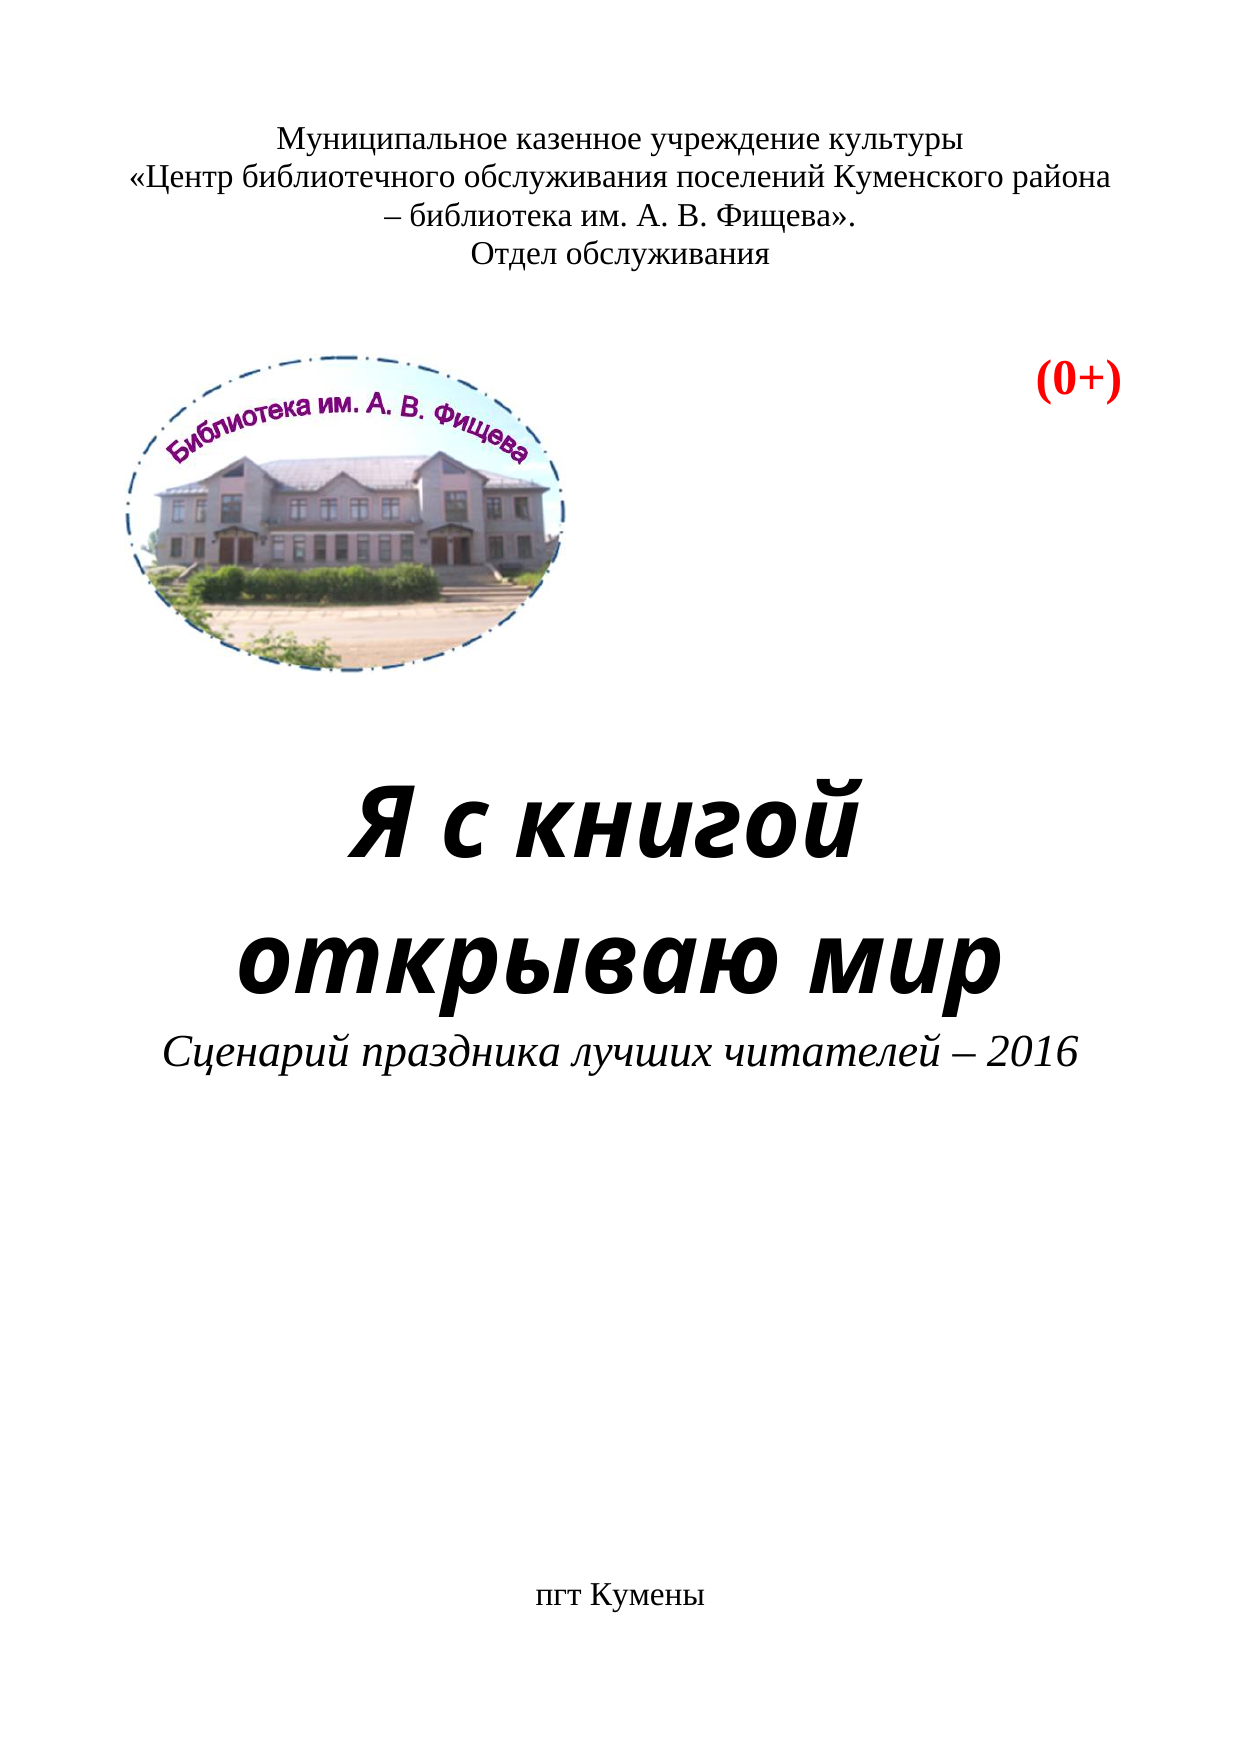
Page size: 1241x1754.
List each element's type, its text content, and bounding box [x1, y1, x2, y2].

text Я с книгой [118, 751, 1122, 887]
text «Центр библиотечного обслуживания поселений Куменского района – библиотека им. А. В. Фищева». [118, 156, 1122, 233]
picture [124, 354, 567, 674]
text пгт Кумены [118, 1574, 1122, 1612]
text (0+) [118, 348, 1122, 406]
text Отдел обслуживания [118, 233, 1122, 271]
text Муниципальное казенное учреждение культуры [118, 118, 1122, 156]
text открываю мир [118, 887, 1122, 1023]
text Сценарий праздника лучших читателей – 2016 [118, 1023, 1122, 1076]
